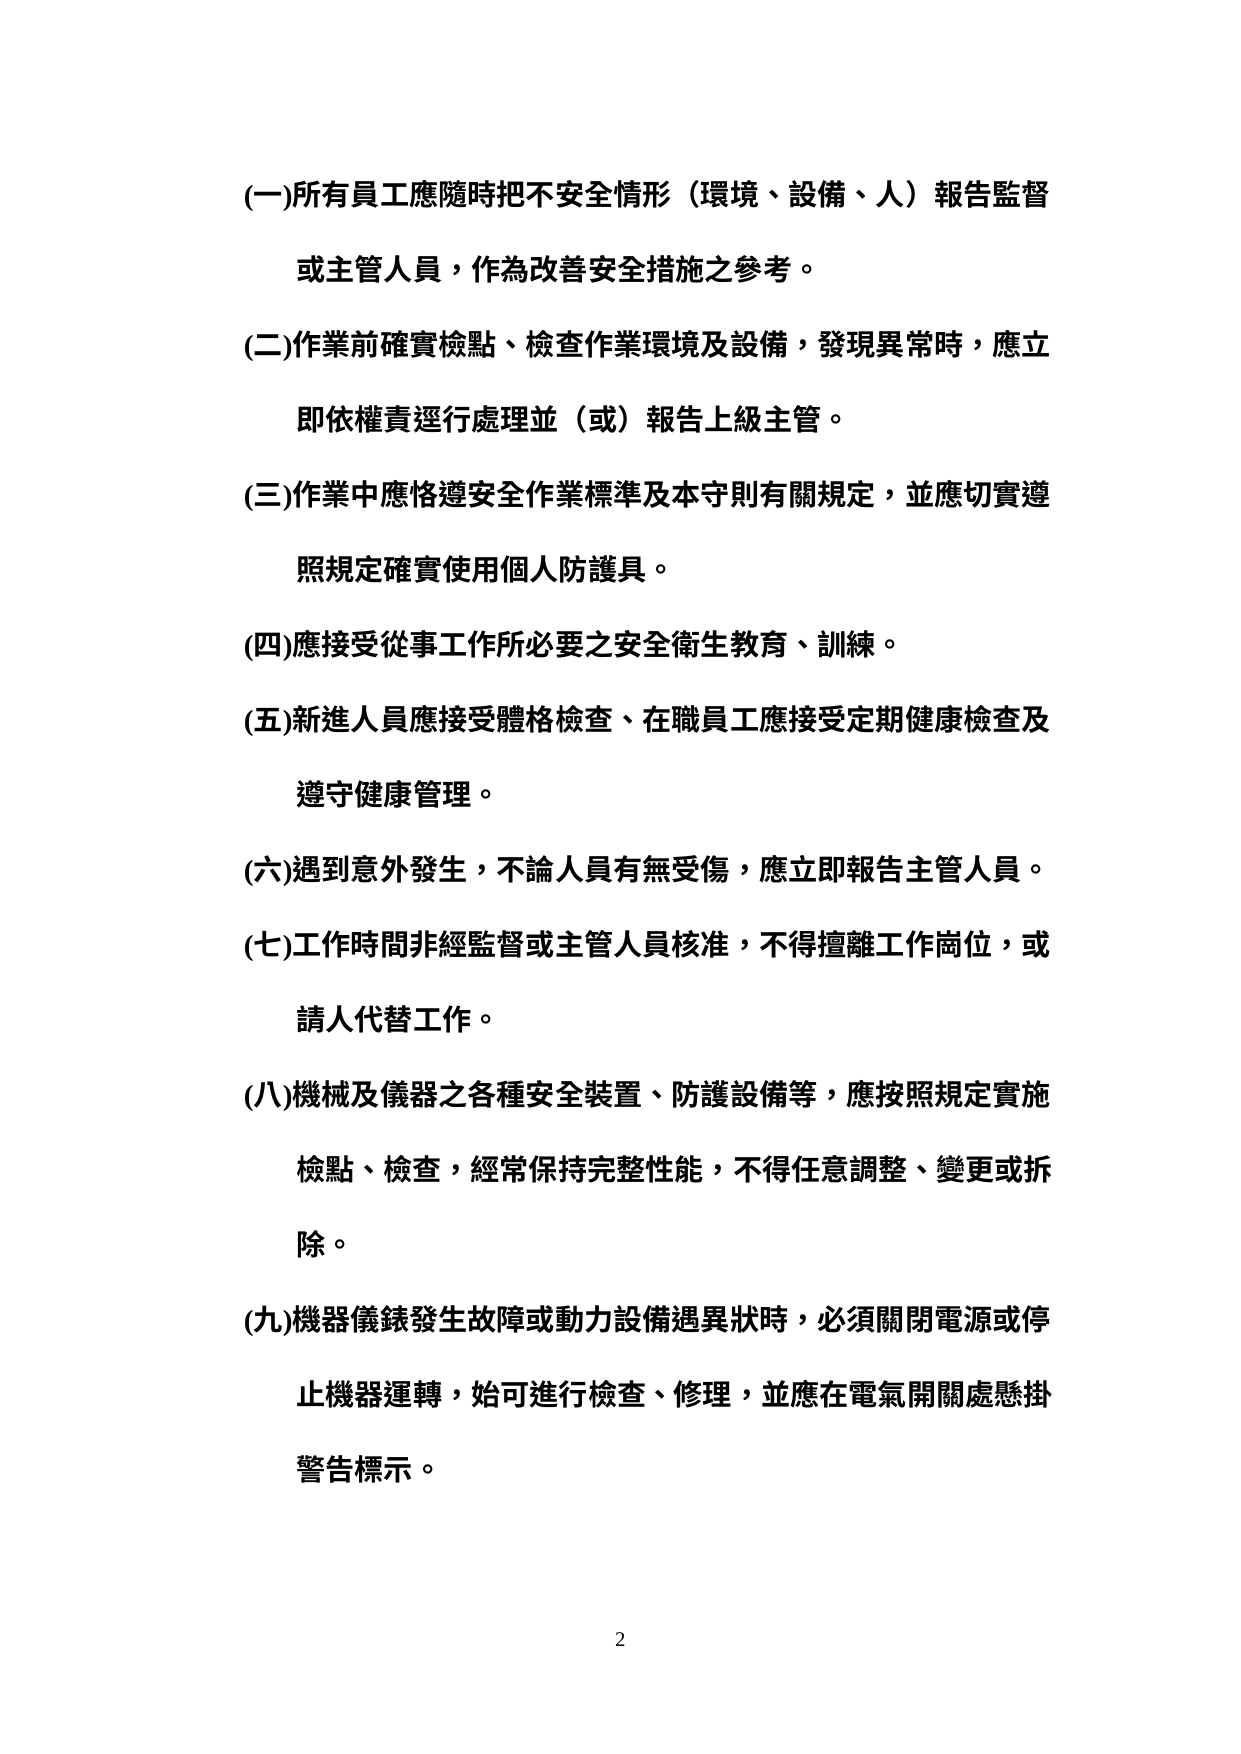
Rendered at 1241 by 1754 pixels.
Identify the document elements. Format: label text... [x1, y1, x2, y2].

text (二)作業前確實檢點、檢查作業環境及設備，發現異常時，應立即依權責逕行處理並（或）報告上級主管。 [244, 305, 1053, 455]
text (五)新進人員應接受體格檢查、在職員工應接受定期健康檢查及遵守健康管理。 [244, 680, 1053, 830]
text (九)機器儀錶發生故障或動力設備遇異狀時，必須關閉電源或停止機器運轉，始可進行檢查、修理，並應在電氣開關處懸掛警告標示。 [244, 1280, 1053, 1505]
text (八)機械及儀器之各種安全裝置、防護設備等，應按照規定實施檢點、檢查，經常保持完整性能，不得任意調整、變更或拆除。 [244, 1055, 1053, 1280]
text (六)遇到意外發生，不論人員有無受傷，應立即報告主管人員。 [244, 830, 1053, 905]
text (三)作業中應恪遵安全作業標準及本守則有關規定，並應切實遵照規定確實使用個人防護具。 [244, 455, 1053, 605]
text (四)應接受從事工作所必要之安全衛生教育、訓練。 [244, 605, 1053, 680]
text (七)工作時間非經監督或主管人員核准，不得擅離工作崗位，或請人代替工作。 [244, 905, 1053, 1055]
text (一)所有員工應隨時把不安全情形（環境、設備、人）報告監督或主管人員，作為改善安全措施之參考。 [244, 155, 1053, 305]
